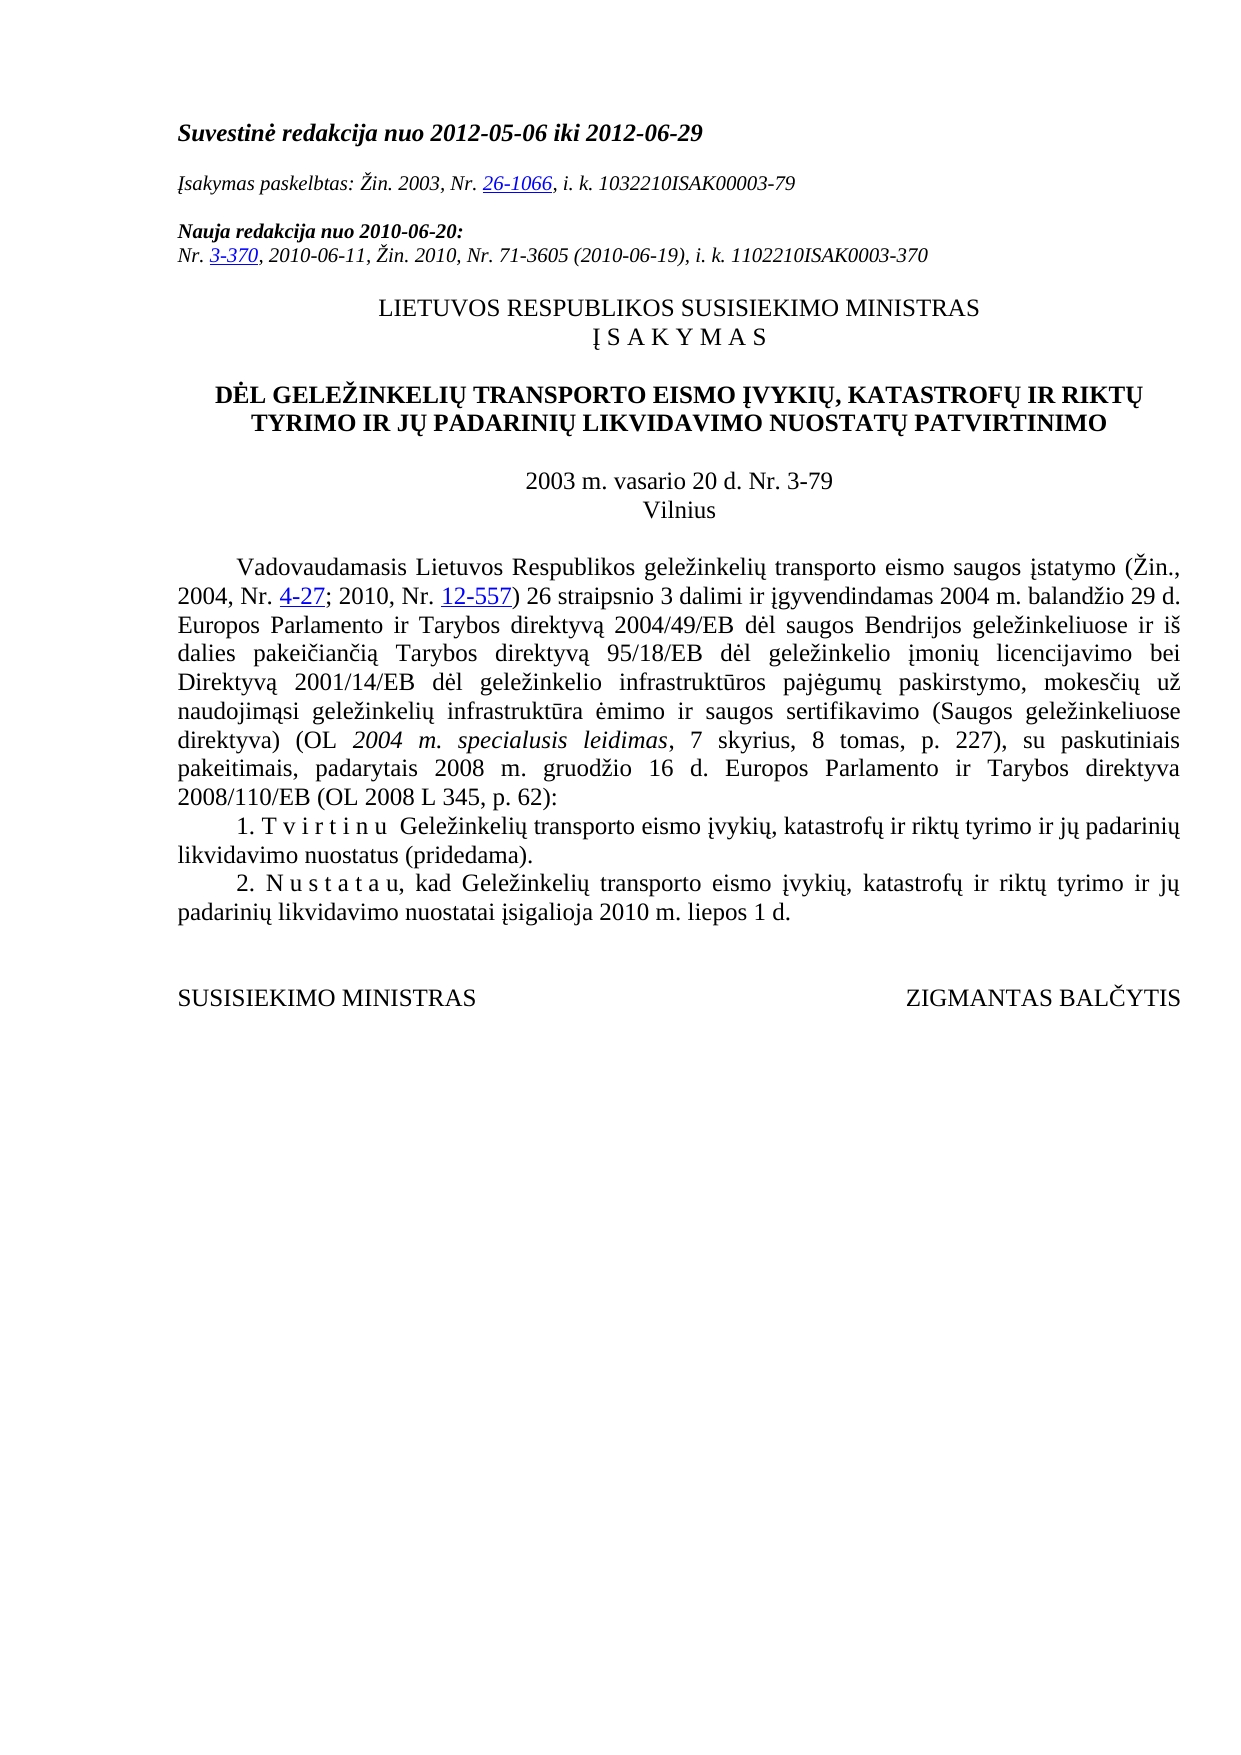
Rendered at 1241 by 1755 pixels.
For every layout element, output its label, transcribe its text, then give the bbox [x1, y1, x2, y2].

text SUSISIEKIMO MINISTRAS ZIGMANTAS BALČYTIS [177, 983, 1181, 1012]
text Vilnius [177, 495, 1181, 523]
text 2003 m. vasario 20 d. Nr. 3-79 [177, 466, 1181, 495]
text DĖL GELEŽINKELIŲ TRANSPORTO EISMO ĮVYKIŲ, KATASTROFŲ IR RIKTŲ TYRIMO IR JŲ PADARINIŲ LIKVIDAVIMO NUOSTATŲ PATVIRTINIMO [177, 380, 1181, 437]
text ĮSAKYMAS [177, 322, 1181, 351]
text Nr. 3-370, 2010-06-11, Žin. 2010, Nr. 71-3605 (2010-06-19), i. k. 1102210ISAK0003-370 [177, 243, 1181, 267]
text Vadovaudamasis Lietuvos Respublikos geležinkelių transporto eismo saugos įstatymo (Žin., 2004, Nr. 4-27; 2010, Nr. 12-557) 26 straipsnio 3 dalimi ir įgyvendindamas 2004 m. balandžio 29 d. Europos Parlamento ir Tarybos direktyvą 2004/49/EB dėl saugos Bendrijos geležinkeliuose ir iš dalies pakeičiančią Tarybos direktyvą 95/18/EB dėl geležinkelio įmonių licencijavimo bei Direktyvą 2001/14/EB dėl geležinkelio infrastruktūros pajėgumų paskirstymo, mokesčių už naudojimąsi geležinkelių infrastruktūra ėmimo ir saugos sertifikavimo (Saugos geležinkeliuose direktyva) (OL 2004 m. specialusis leidimas, 7 skyrius, 8 tomas, p. 227), su paskutiniais pakeitimais, padarytais 2008 m. gruodžio 16 d. Europos Parlamento ir Tarybos direktyva 2008/110/EB (OL 2008 L 345, p. 62): [177, 552, 1181, 811]
text Įsakymas paskelbtas: Žin. 2003, Nr. 26-1066, i. k. 1032210ISAK00003-79 [177, 171, 1181, 195]
text Suvestinė redakcija nuo 2012-05-06 iki 2012-06-29 [177, 118, 1181, 147]
text Nauja redakcija nuo 2010-06-20: [177, 219, 1181, 243]
text 2. Nustatau, kad Geležinkelių transporto eismo įvykių, katastrofų ir riktų tyrimo ir jų padarinių likvidavimo nuostatai įsigalioja 2010 m. liepos 1 d. [177, 868, 1181, 926]
text 1. Tvirtinu Geležinkelių transporto eismo įvykių, katastrofų ir riktų tyrimo ir jų padarinių likvidavimo nuostatus (pridedama). [177, 811, 1181, 868]
text LIETUVOS RESPUBLIKOS SUSISIEKIMO MINISTRAS [177, 293, 1181, 322]
